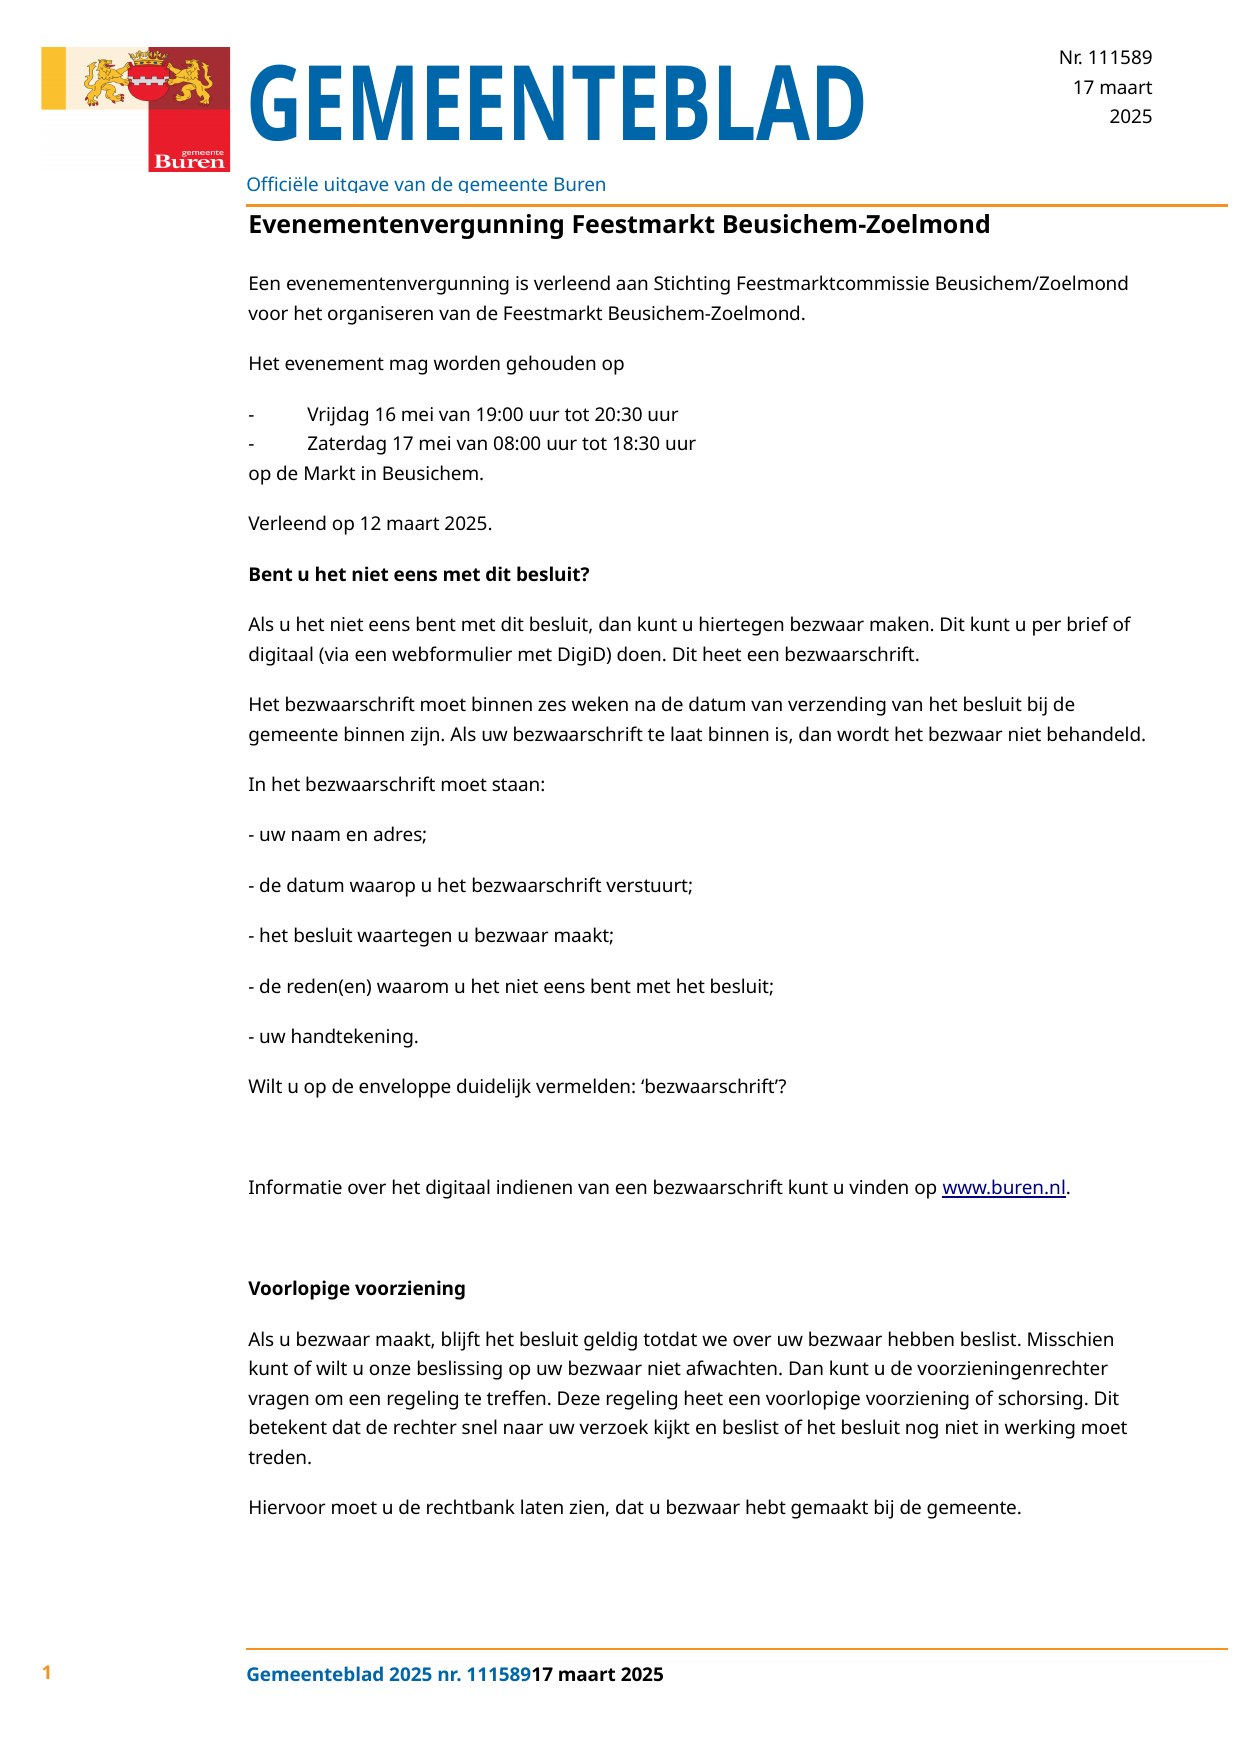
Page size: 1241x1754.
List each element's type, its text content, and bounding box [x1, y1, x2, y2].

text Het evenement mag worden gehouden op [248, 350, 1152, 376]
text Voorlopige voorziening [248, 1275, 1152, 1301]
text In het bezwaarschrift moet staan: [248, 771, 1152, 797]
text - het besluit waartegen u bezwaar maakt; [248, 922, 1152, 948]
text Een evenementenvergunning is verleend aan Stichting Feestmarktcommissie Beusichem/Zoelmond voor het organiseren van de Feestmarkt Beusichem-Zoelmond. [248, 270, 1152, 326]
text Bent u het niet eens met dit besluit? [248, 561, 1152, 586]
text Verleend op 12 maart 2025. [248, 510, 1152, 536]
text Als u het niet eens bent met dit besluit, dan kunt u hiertegen bezwaar maken. Dit kunt u per brief of digitaal (via een webformulier met DigiD) doen. Dit heet een bezwaarschrift. [248, 611, 1152, 666]
text - uw naam en adres; [248, 822, 1152, 847]
text op de Markt in Beusichem. [248, 460, 1152, 486]
list Zaterdag 17 mei van 08:00 uur tot 18:30 uur [248, 430, 1152, 456]
text Hiervoor moet u de rechtbank laten zien, dat u bezwaar hebt gemaakt bij de gemeente. [248, 1494, 1152, 1520]
text Het bezwaarschrift moet binnen zes weken na de datum van verzending van het besluit bij de gemeente binnen zijn. Als uw bezwaarschrift te laat binnen is, dan wordt het bezwaar niet behandeld. [248, 691, 1152, 746]
text Wilt u op de enveloppe duidelijk vermelden: ‘bezwaarschrift’? [248, 1074, 1152, 1099]
list Vrijdag 16 mei van 19:00 uur tot 20:30 uur [248, 401, 1152, 426]
text - uw handtekening. [248, 1023, 1152, 1049]
text Evenementenvergunning Feestmarkt Beusichem-Zoelmond [248, 207, 1152, 241]
text Informatie over het digitaal indienen van een bezwaarschrift kunt u vinden op www.buren.nl. [248, 1174, 1152, 1200]
picture [41, 47, 231, 172]
text - de reden(en) waarom u het niet eens bent met het besluit; [248, 973, 1152, 998]
text - de datum waarop u het bezwaarschrift verstuurt; [248, 872, 1152, 898]
text Als u bezwaar maakt, blijft het besluit geldig totdat we over uw bezwaar hebben beslist. Misschien kunt of wilt u onze beslissing op uw bezwaar niet afwachten. Dan kunt u de voorzieningenrechter vragen om een regeling te treffen. Deze regeling heet een voorlopige voorziening of schorsing. Dit betekent dat de rechter snel naar uw verzoek kijkt en beslist of het besluit nog niet in werking moet treden. [248, 1326, 1152, 1470]
